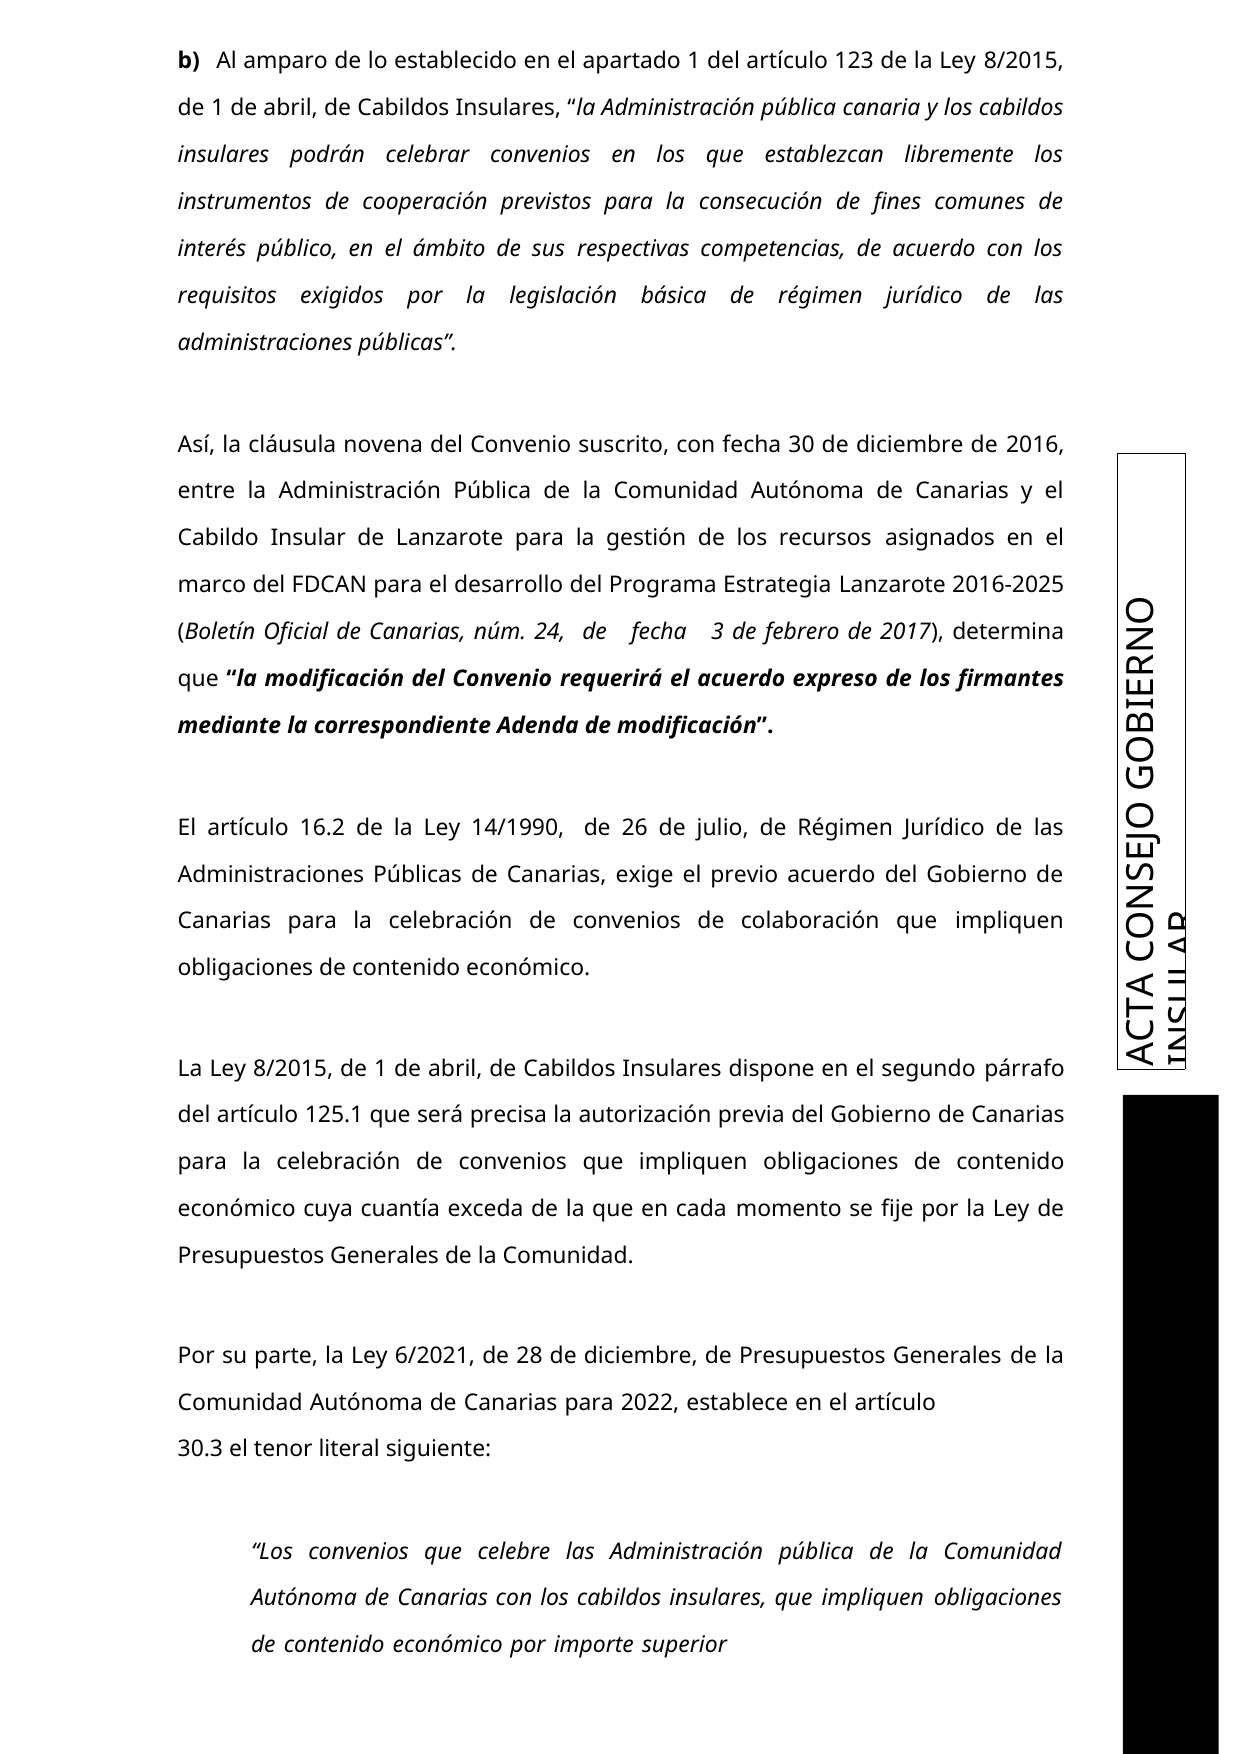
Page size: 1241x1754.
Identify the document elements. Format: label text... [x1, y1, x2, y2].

text Así, la cláusula novena del Convenio suscrito, con fecha 30 de diciembre de 2016, entre la Administración Pública de la Comunidad Autónoma de Canarias y el Cabildo Insular de Lanzarote para la gestión de los recursos asignados en el marco del FDCAN para el desarrollo del Programa Estrategia Lanzarote 2016-2025 (Boletín Oficial de Canarias, núm. 24, de fecha 3 de febrero de 2017), determina que “la modificación del Convenio requerirá el acuerdo expreso de los firmantes mediante la correspondiente Adenda de modificación”. [177, 427, 1064, 740]
text ACTA CONSEJO GOBIERNO INSULAR [1118, 455, 1183, 1068]
text 30.3 el tenor literal siguiente: [177, 1432, 1122, 1463]
text La Ley 8/2015, de 1 de abril, de Cabildos Insulares dispone en el segundo párrafo del artículo 125.1 que será precisa la autorización previa del Gobierno de Canarias para la celebración de convenios que impliquen obligaciones de contenido económico cuya cuantía exceda de la que en cada momento se fije por la Ley de Presupuestos Generales de la Comunidad. [177, 1052, 1064, 1270]
text El artículo 16.2 de la Ley 14/1990, de 26 de julio, de Régimen Jurídico de las Administraciones Públicas de Canarias, exige el previo acuerdo del Gobierno de Canarias para la celebración de convenios de colaboración que impliquen obligaciones de contenido económico. [177, 811, 1064, 983]
list Al amparo de lo establecido en el apartado 1 del artículo 123 de la Ley 8/2015, de 1 de abril, de Cabildos Insulares, “la Administración pública canaria y los cabildos insulares podrán celebrar convenios en los que establezcan libremente los instrumentos de cooperación previstos para la consecución de fines comunes de interés público, en el ámbito de sus respectivas competencias, de acuerdo con los requisitos exigidos por la legislación básica de régimen jurídico de las administraciones públicas”. [177, 44, 1064, 357]
text “Los convenios que celebre las Administración pública de la Comunidad Autónoma de Canarias con los cabildos insulares, que impliquen obligaciones de contenido económico por importe superior [251, 1535, 1062, 1659]
text Por su parte, la Ley 6/2021, de 28 de diciembre, de Presupuestos Generales de la Comunidad Autónoma de Canarias para 2022, establece en el artículo [177, 1339, 1064, 1417]
